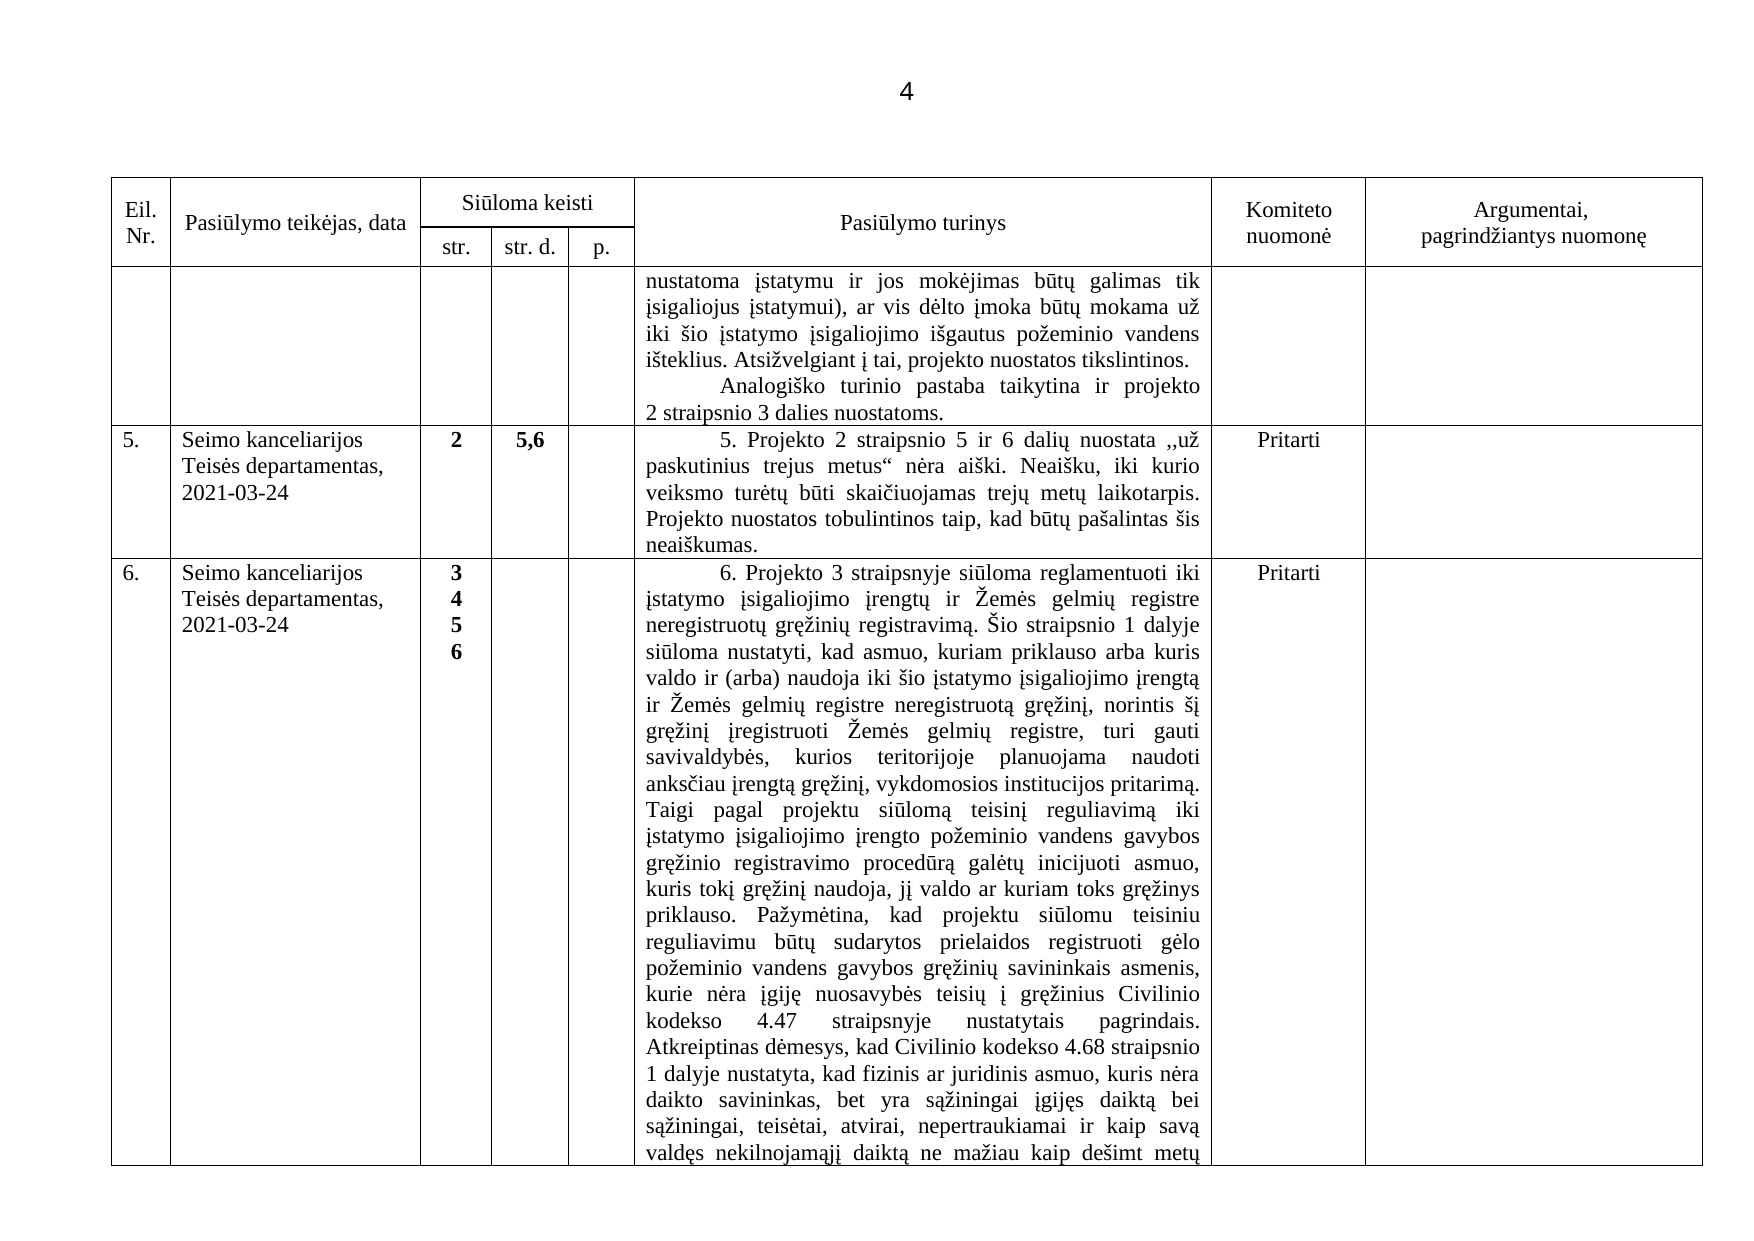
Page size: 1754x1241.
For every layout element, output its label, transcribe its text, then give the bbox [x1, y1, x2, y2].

table_cell [569, 559, 634, 1165]
table_cell 6. Projekto 3 straipsnyje siūloma reglamentuoti iki įstatymo įsigaliojimo įrengtų ir Žemės gelmių registre neregistruotų gręžinių registravimą. Šio straipsnio 1 dalyje siūloma nustatyti, kad asmuo, kuriam priklauso arba kuris valdo ir (arba) naudoja iki šio įstatymo įsigaliojimo įrengtą ir Žemės gelmių registre neregistruotą gręžinį, norintis šį gręžinį įregistruoti Žemės gelmių registre, turi gauti savivaldybės, kurios teritorijoje planuojama naudoti anksčiau įrengtą gręžinį, vykdomosios institucijos pritarimą. Taigi pagal projektu siūlomą teisinį reguliavimą iki įstatymo įsigaliojimo įrengto požeminio vandens gavybos gręžinio registravimo procedūrą galėtų inicijuoti asmuo, kuris tokį gręžinį naudoja, jį valdo ar kuriam toks gręžinys priklauso. Pažymėtina, kad projektu siūlomu teisiniu reguliavimu būtų sudarytos prielaidos registruoti gėlo požeminio vandens gavybos gręžinių savininkais asmenis, kurie nėra įgiję nuosavybės teisių į gręžinius Civilinio kodekso 4.47 straipsnyje nustatytais pagrindais. Atkreiptinas dėmesys, kad Civilinio kodekso 4.68 straipsnio 1 dalyje nustatyta, kad fizinis ar juridinis asmuo, kuris nėra daikto savininkas, bet yra sąžiningai įgijęs daiktą bei sąžiningai, teisėtai, atvirai, nepertraukiamai ir kaip savą valdęs nekilnojamąjį daiktą ne mažiau kaip dešimt metų [635, 559, 1211, 1165]
table_header Pasiūlymo turinys [635, 178, 1211, 266]
table_cell 5,6 [492, 426, 568, 558]
table_cell [112, 559, 170, 1165]
table_cell Seimo kanceliarijos Teisės departamentas, 2021-03-24 [171, 559, 420, 1165]
table_cell [421, 267, 491, 425]
table_cell 5. Projekto 2 straipsnio 5 ir 6 dalių nuostata ,,už paskutinius trejus metus“ nėra aiški. Neaišku, iki kurio veiksmo turėtų būti skaičiuojamas trejų metų laikotarpis. Projekto nuostatos tobulintinos taip, kad būtų pašalintas šis neaiškumas. [635, 426, 1211, 558]
table_cell nustatoma įstatymu ir jos mokėjimas būtų galimas tik įsigaliojus įstatymui), ar vis dėlto įmoka būtų mokama už iki šio įstatymo įsigaliojimo išgautus požeminio vandens išteklius. Atsižvelgiant į tai, projekto nuostatos tikslintinos. Analogiško turinio pastaba taikytina ir projekto 2 straipsnio 3 dalies nuostatoms. [635, 267, 1211, 425]
table_cell [492, 267, 568, 425]
table_cell [1366, 559, 1702, 1165]
table_cell [171, 267, 420, 425]
table_cell [112, 426, 170, 558]
table_cell Seimo kanceliarijos Teisės departamentas, 2021-03-24 [171, 426, 420, 558]
table_cell [1366, 426, 1702, 558]
table_cell [569, 267, 634, 425]
table_cell str. d. [492, 228, 568, 266]
table_header Komiteto nuomonė [1212, 178, 1365, 266]
table_header Pasiūlymo teikėjas, data [171, 178, 420, 266]
table_cell 3 4 5 6 [421, 559, 491, 1165]
table_cell [112, 267, 170, 425]
table_cell 2 [421, 426, 491, 558]
table_cell [1212, 267, 1365, 425]
table_header Eil. Nr. [112, 178, 170, 266]
table_header Siūloma keisti [421, 178, 634, 226]
table_cell [569, 426, 634, 558]
table_cell [1366, 267, 1702, 425]
table_header Argumentai, pagrindžiantys nuomonę [1366, 178, 1702, 266]
table_cell [492, 559, 568, 1165]
table_cell p. [569, 228, 634, 266]
table_cell Pritarti [1212, 559, 1365, 1165]
table_cell Pritarti [1212, 426, 1365, 558]
table_cell str. [421, 228, 491, 266]
